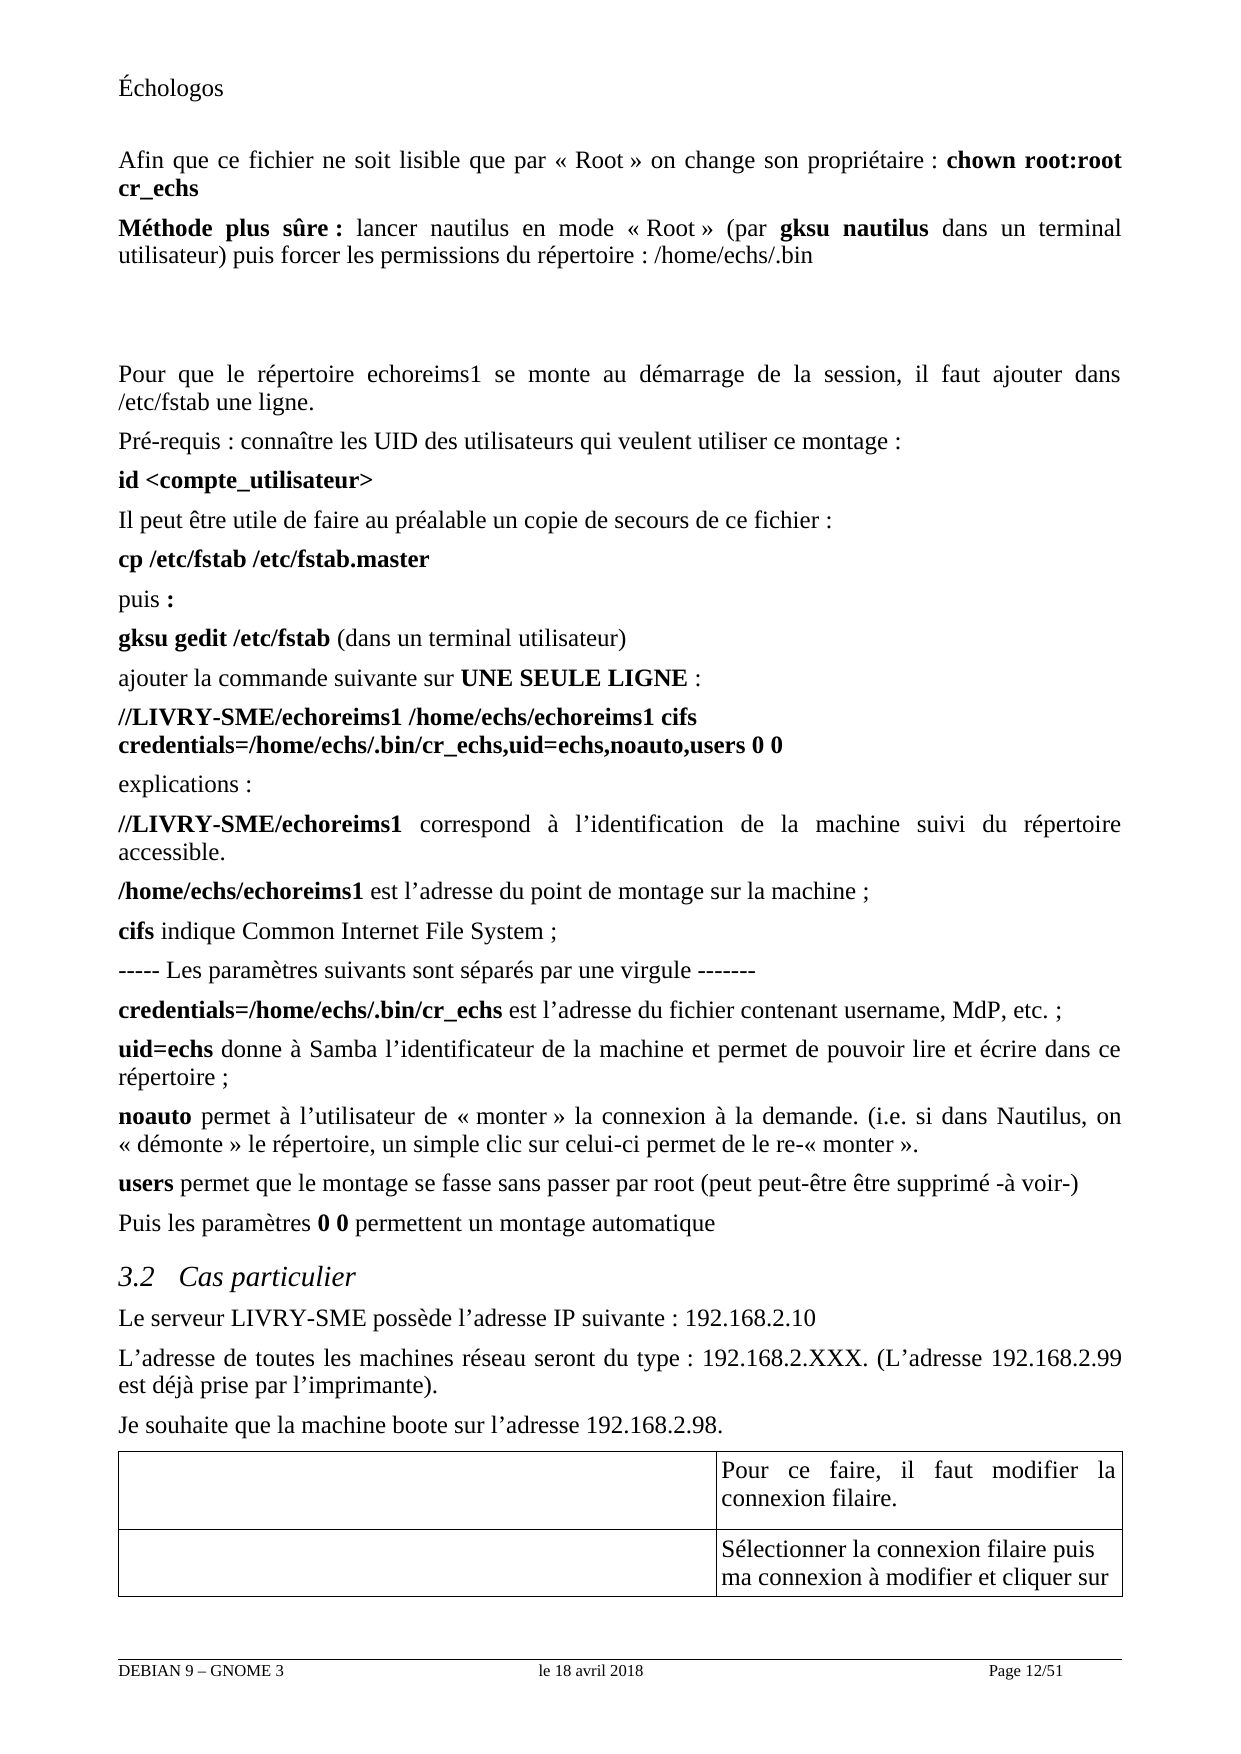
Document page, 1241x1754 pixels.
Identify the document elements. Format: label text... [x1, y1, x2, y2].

text ajouter la commande suivante sur UNE SEULE LIGNE : [118, 664, 1122, 692]
text Méthode plus sûre : lancer nautilus en mode « Root » (par gksu nautilus dans un terminal utilisateur) puis forcer les permissions du répertoire : /home/echs/.bin [118, 214, 1122, 269]
text explications : [118, 771, 1122, 798]
table_header Pour ce faire, il faut modifier la connexion filaire. [717, 1452, 1122, 1529]
text Pré-requis : connaître les UID des utilisateurs qui veulent utiliser ce montage : [118, 427, 1122, 455]
text /home/echs/echoreims1 est l’adresse du point de montage sur la machine ; [118, 877, 1122, 905]
text uid=echs donne à Samba l’identificateur de la machine et permet de pouvoir lire et écrire dans ce répertoire ; [118, 1035, 1122, 1091]
text Pour que le répertoire echoreims1 se monte au démarrage de la session, il faut ajouter dans /etc/fstab une ligne. [118, 360, 1122, 415]
table_cell [119, 1530, 716, 1596]
text Afin que ce fichier ne soit lisible que par « Root » on change son propriétaire : chown root:root cr_echs [118, 147, 1122, 202]
text L’adresse de toutes les machines réseau seront du type : 192.168.2.XXX. (L’adresse 192.168.2.99 est déjà prise par l’imprimante). [118, 1344, 1122, 1399]
text puis : [118, 585, 1122, 613]
text //LIVRY-SME/echoreims1 /home/echs/echoreims1 cifs credentials=/home/echs/.bin/cr_echs,uid=echs,noauto,users 0 0 [118, 703, 1122, 759]
text credentials=/home/echs/.bin/cr_echs est l’adresse du fichier contenant username, MdP, etc. ; [118, 996, 1122, 1023]
text ----- Les paramètres suivants sont séparés par une virgule ------- [118, 956, 1122, 984]
text id <compte_utilisateur> [118, 467, 1122, 494]
text Puis les paramètres 0 0 permettent un montage automatique [118, 1209, 1122, 1237]
text Je souhaite que la machine boote sur l’adresse 192.168.2.98. [118, 1411, 1122, 1439]
text //LIVRY-SME/echoreims1 correspond à l’identification de la machine suivi du répertoire accessible. [118, 810, 1122, 866]
text users permet que le montage se fasse sans passer par root (peut peut-être être supprimé -à voir-) [118, 1169, 1122, 1197]
subtitle Cas particulier [118, 1260, 1122, 1293]
text noauto permet à l’utilisateur de « monter » la connexion à la demande. (i.e. si dans Nautilus, on « démonte » le répertoire, un simple clic sur celui-ci permet de le re-« monter ». [118, 1102, 1122, 1158]
text Le serveur LIVRY-SME possède l’adresse IP suivante : 192.168.2.10 [118, 1304, 1122, 1332]
text Il peut être utile de faire au préalable un copie de secours de ce fichier : [118, 506, 1122, 534]
text cifs indique Common Internet File System ; [118, 917, 1122, 944]
table_header [119, 1452, 716, 1529]
text cp /etc/fstab /etc/fstab.master [118, 546, 1122, 573]
table_cell Sélectionner la connexion filaire puis ma connexion à modifier et cliquer sur [717, 1530, 1122, 1596]
text gksu gedit /etc/fstab (dans un terminal utilisateur) [118, 624, 1122, 652]
